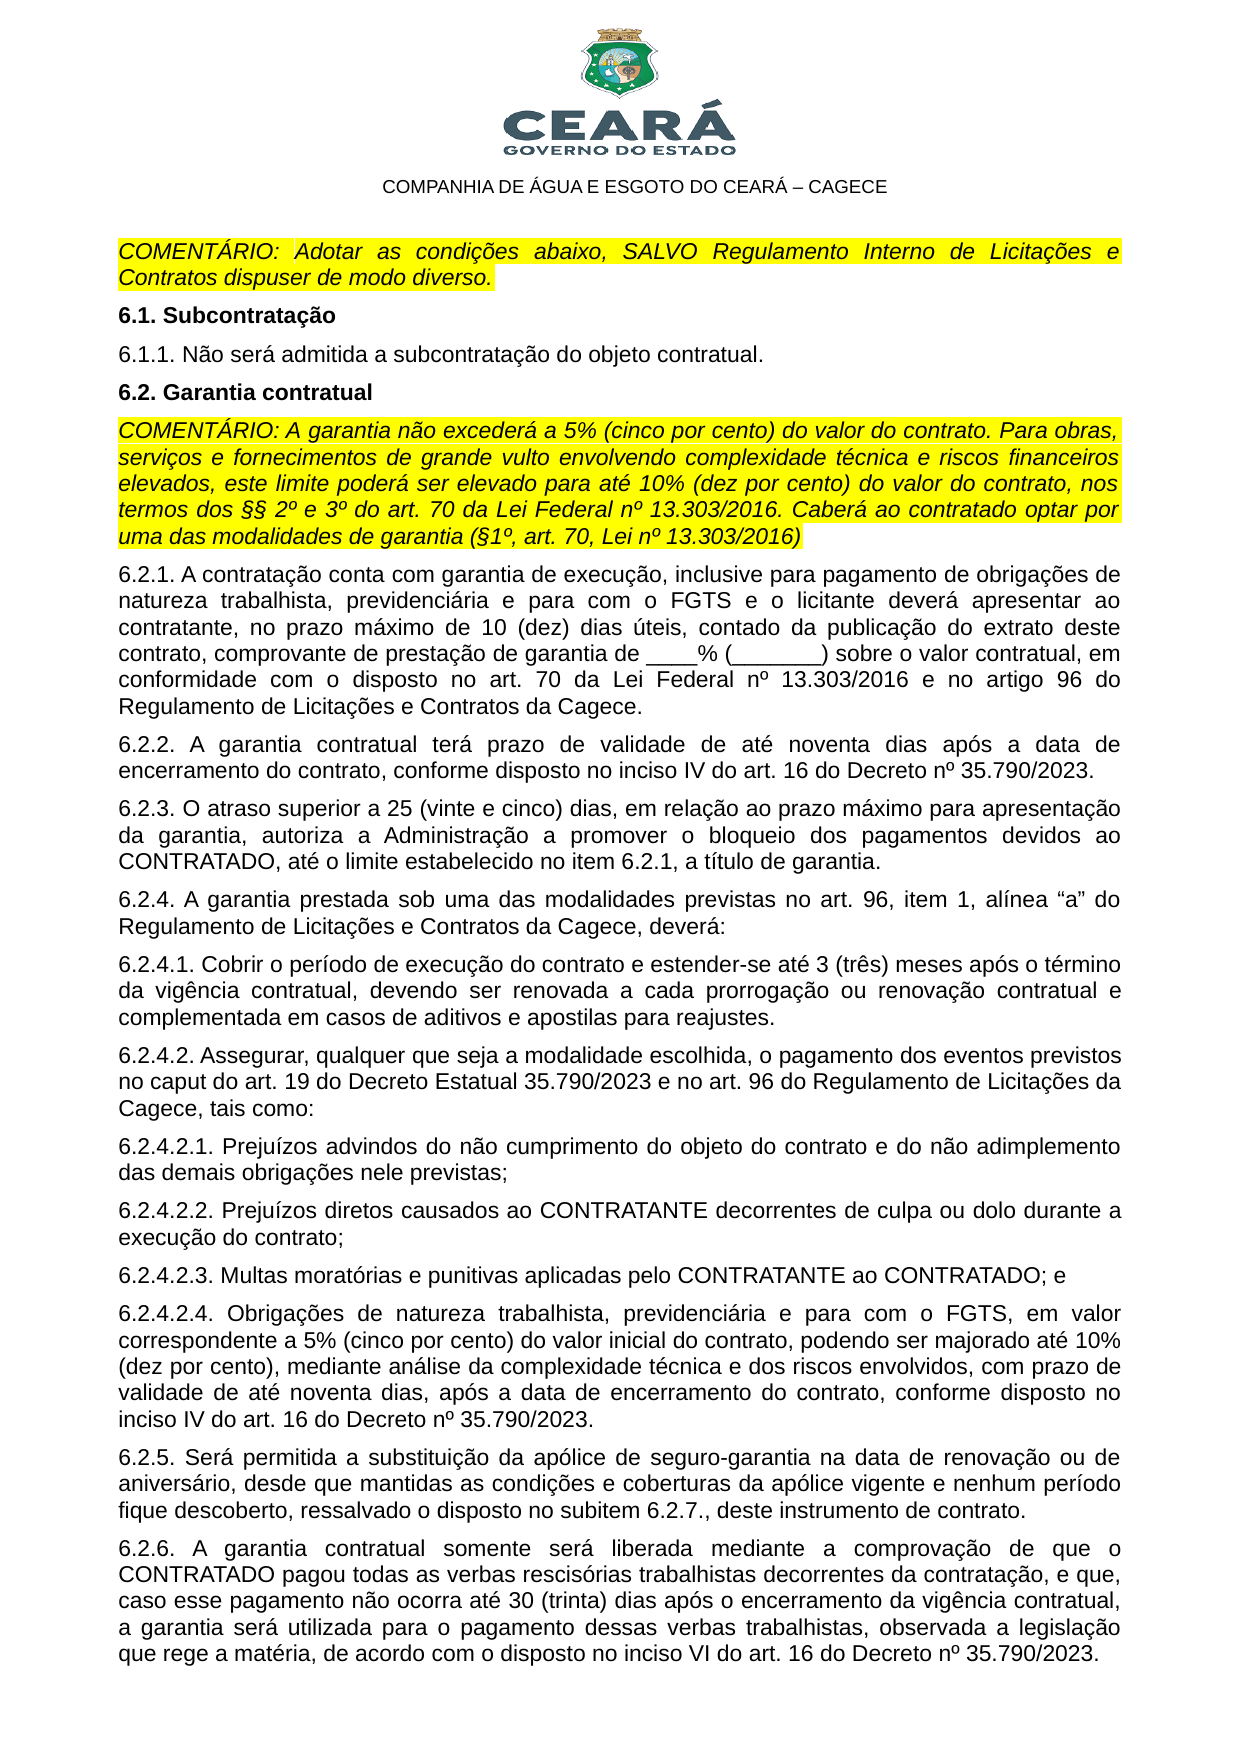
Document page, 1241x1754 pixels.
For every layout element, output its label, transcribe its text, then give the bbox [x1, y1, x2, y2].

text 6.1. Subcontratação [118, 302, 1122, 329]
text COMENTÁRIO: A garantia não excederá a 5% (cinco por cento) do valor do contrato. Para obras, serviços e fornecimentos de grande vulto envolvendo complexidade técnica e riscos financeiros elevados, este limite poderá ser elevado para até 10% (dez por cento) do valor do contrato, nos termos dos §§ 2º e 3º do art. 70 da Lei Federal nº 13.303/2016. Caberá ao contratado optar por uma das modalidades de garantia (§1º, art. 70, Lei nº 13.303/2016) [118, 417, 1122, 549]
text 6.2.4.2.1. Prejuízos advindos do não cumprimento do objeto do contrato e do não adimplemento das demais obrigações nele previstas; [118, 1133, 1122, 1186]
text COMENTÁRIO: Adotar as condições abaixo, SALVO Regulamento Interno de Licitações e Contratos dispuser de modo diverso. [118, 238, 1122, 291]
text 6.2.3. O atraso superior a 25 (vinte e cinco) dias, em relação ao prazo máximo para apresentação da garantia, autoriza a Administração a promover o bloqueio dos pagamentos devidos ao CONTRATADO, até o limite estabelecido no item 6.2.1, a título de garantia. [118, 795, 1122, 874]
text 6.2.4.2. Assegurar, qualquer que seja a modalidade escolhida, o pagamento dos eventos previstos no caput do art. 19 do Decreto Estatual 35.790/2023 e no art. 96 do Regulamento de Licitações da Cagece, tais como: [118, 1042, 1122, 1121]
text 6.2.2. A garantia contratual terá prazo de validade de até noventa dias após a data de encerramento do contrato, conforme disposto no inciso IV do art. 16 do Decreto nº 35.790/2023. [118, 731, 1122, 783]
subtitle 6.2. Garantia contratual [118, 379, 1122, 405]
text 6.2.4.2.2. Prejuízos diretos causados ao CONTRATANTE decorrentes de culpa ou dolo durante a execução do contrato; [118, 1197, 1122, 1250]
text 6.2.4.2.4. Obrigações de natureza trabalhista, previdenciária e para com o FGTS, em valor correspondente a 5% (cinco por cento) do valor inicial do contrato, podendo ser majorado até 10% (dez por cento), mediante análise da complexidade técnica e dos riscos envolvidos, com prazo de validade de até noventa dias, após a data de encerramento do contrato, conforme disposto no inciso IV do art. 16 do Decreto nº 35.790/2023. [118, 1300, 1122, 1432]
text 6.2.4.2.3. Multas moratórias e punitivas aplicadas pelo CONTRATANTE ao CONTRATADO; e [118, 1262, 1122, 1288]
picture [482, 24, 758, 159]
text 6.2.4. A garantia prestada sob uma das modalidades previstas no art. 96, item 1, alínea “a” do Regulamento de Licitações e Contratos da Cagece, deverá: [118, 886, 1122, 939]
text 6.2.5. Será permitida a substituição da apólice de seguro-garantia na data de renovação ou de aniversário, desde que mantidas as condições e coberturas da apólice vigente e nenhum período fique descoberto, ressalvado o disposto no subitem 6.2.7., deste instrumento de contrato. [118, 1444, 1122, 1523]
text 6.1.1. Não será admitida a subcontratação do objeto contratual. [118, 341, 1122, 367]
text 6.2.1. A contratação conta com garantia de execução, inclusive para pagamento de obrigações de natureza trabalhista, previdenciária e para com o FGTS e o licitante deverá apresentar ao contratante, no prazo máximo de 10 (dez) dias úteis, contado da publicação do extrato deste contrato, comprovante de prestação de garantia de ____% (_______) sobre o valor contratual, em conformidade com o disposto no art. 70 da Lei Federal nº 13.303/2016 e no artigo 96 do Regulamento de Licitações e Contratos da Cagece. [118, 561, 1122, 719]
text 6.2.6. A garantia contratual somente será liberada mediante a comprovação de que o CONTRATADO pagou todas as verbas rescisórias trabalhistas decorrentes da contratação, e que, caso esse pagamento não ocorra até 30 (trinta) dias após o encerramento da vigência contratual, a garantia será utilizada para o pagamento dessas verbas trabalhistas, observada a legislação que rege a matéria, de acordo com o disposto no inciso VI do art. 16 do Decreto nº 35.790/2023. [118, 1535, 1122, 1667]
text 6.2.4.1. Cobrir o período de execução do contrato e estender-se até 3 (três) meses após o término da vigência contratual, devendo ser renovada a cada prorrogação ou renovação contratual e complementada em casos de aditivos e apostilas para reajustes. [118, 951, 1122, 1030]
